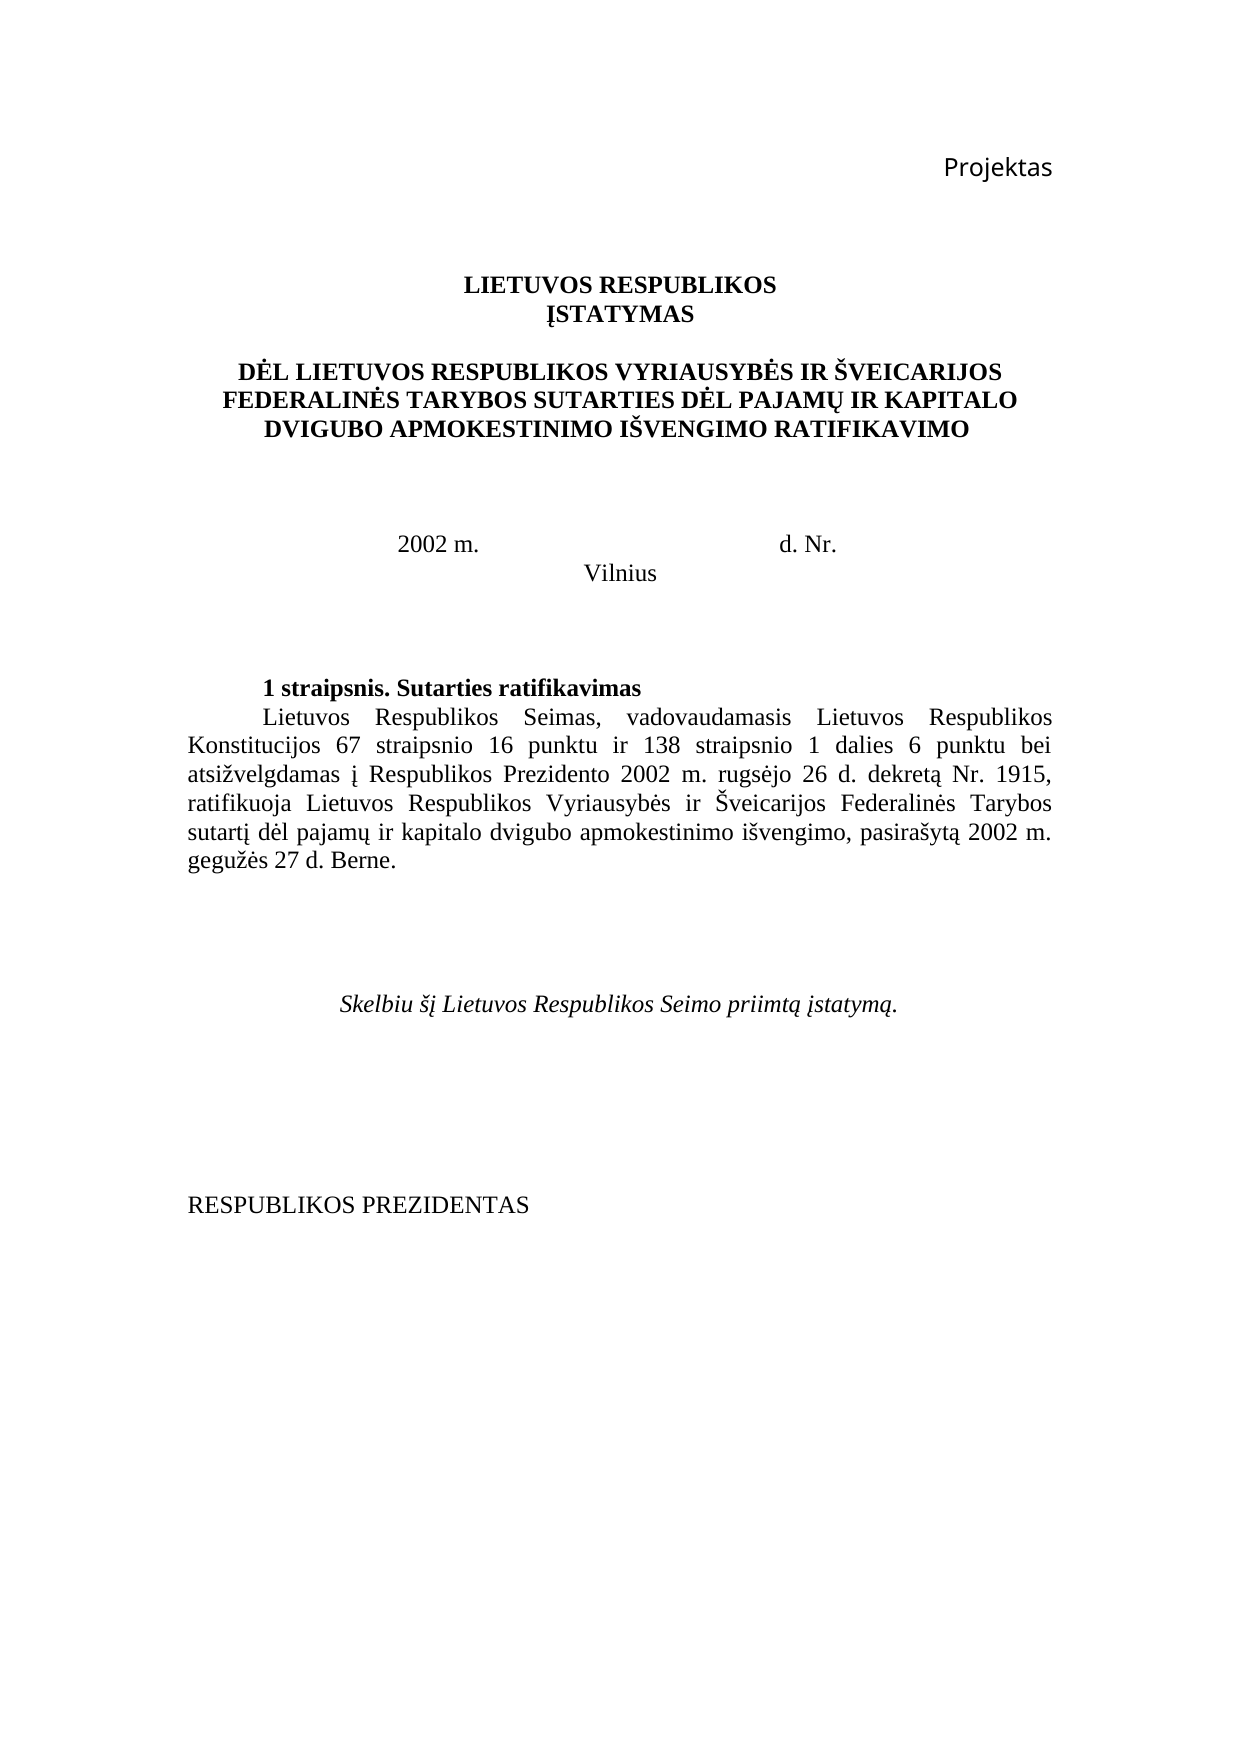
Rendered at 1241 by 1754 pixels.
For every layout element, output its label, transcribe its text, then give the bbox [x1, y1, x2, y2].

text Projektas [187, 150, 1053, 184]
text 2002 m. d. Nr. [187, 529, 1053, 558]
text Vilnius [187, 558, 1053, 587]
text Skelbiu šį Lietuvos Respublikos Seimo priimtą įstatymą. [187, 989, 1053, 1018]
text DĖL LIETUVOS RESPUBLIKOS VYRIAUSYBĖS IR ŠVEICARIJOS FEDERALINĖS TARYBOS SUTARTIES DĖL PAJAMŲ IR KAPITALO DVIGUBO APMOKESTINIMO IŠVENGIMO RATIFIKAVIMO [187, 357, 1053, 443]
text ĮSTATYMAS [187, 299, 1053, 328]
text 1 straipsnis. Sutarties ratifikavimas [187, 673, 1053, 702]
text LIETUVOS RESPUBLIKOS [187, 270, 1053, 299]
text Lietuvos Respublikos Seimas, vadovaudamasis Lietuvos Respublikos Konstitucijos 67 straipsnio 16 punktu ir 138 straipsnio 1 dalies 6 punktu bei atsižvelgdamas į Respublikos Prezidento 2002 m. rugsėjo 26 d. dekretą Nr. 1915, ratifikuoja Lietuvos Respublikos Vyriausybės ir Šveicarijos Federalinės Tarybos sutartį dėl pajamų ir kapitalo dvigubo apmokestinimo išvengimo, pasirašytą 2002 m. gegužės 27 d. Berne. [187, 702, 1053, 874]
text RESPUBLIKOS PREZIDENTAS [187, 1190, 1053, 1219]
